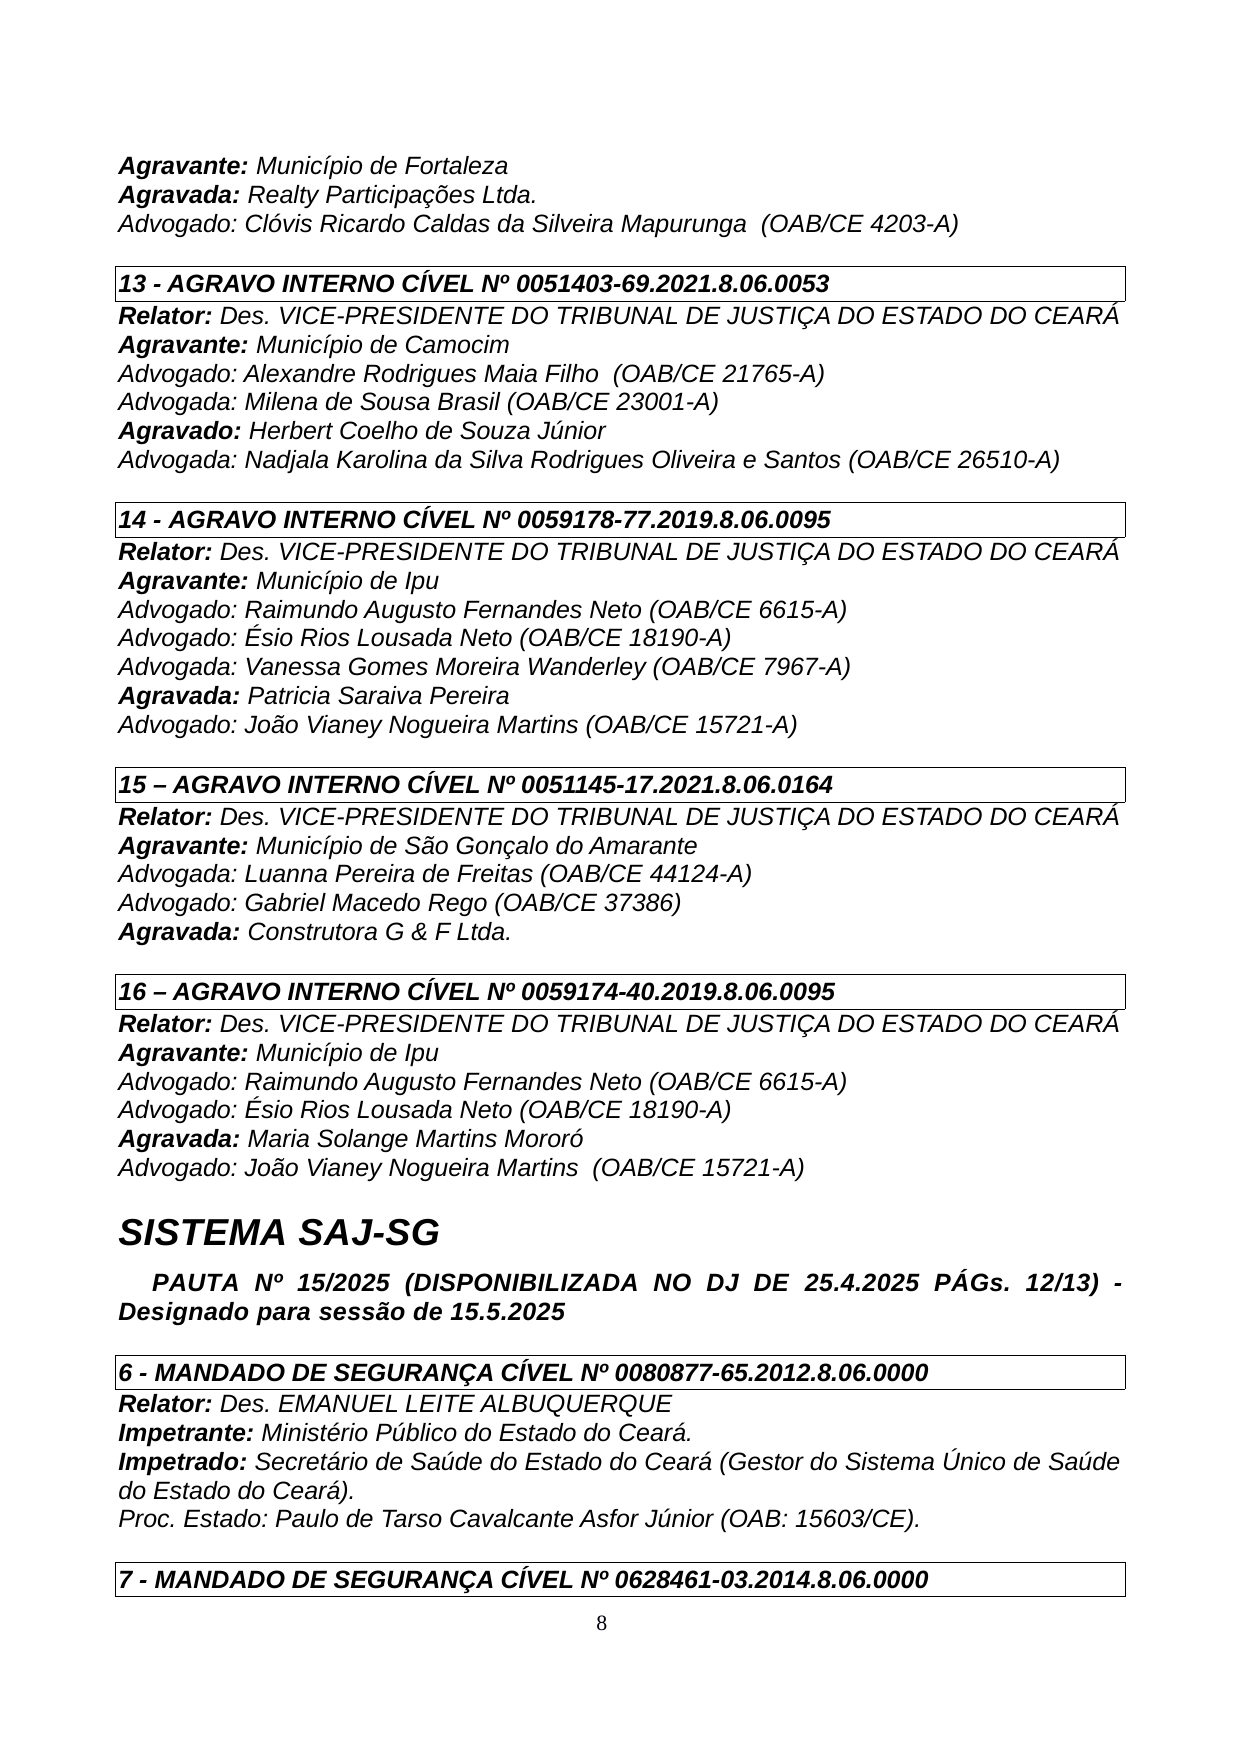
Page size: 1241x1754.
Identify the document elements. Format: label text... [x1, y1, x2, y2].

list Advogado: Ésio Rios Lousada Neto (OAB/CE 18190-A) [118, 1095, 1122, 1124]
list 15 – AGRAVO INTERNO CÍVEL Nº 0051145-17.2021.8.06.0164 [116, 768, 1125, 802]
list Agravante: Município de Ipu [118, 566, 1122, 594]
list Impetrado: Secretário de Saúde do Estado do Ceará (Gestor do Sistema Único de Saúde do Estado do Ceará). [118, 1447, 1122, 1504]
list Advogado: Clóvis Ricardo Caldas da Silveira Mapurunga (OAB/CE 4203-A) [118, 209, 1122, 237]
list Advogado: João Vianey Nogueira Martins (OAB/CE 15721-A) [118, 709, 1122, 738]
list Impetrante: Ministério Público do Estado do Ceará. [118, 1418, 1122, 1447]
list Agravado: Herbert Coelho de Souza Júnior [118, 416, 1122, 445]
list Proc. Estado: Paulo de Tarso Cavalcante Asfor Júnior (OAB: 15603/CE). [118, 1504, 1122, 1533]
list Advogada: Milena de Sousa Brasil (OAB/CE 23001-A) [118, 387, 1122, 416]
list Agravada: Construtora G & F Ltda. [118, 917, 1122, 946]
list Advogado: Gabriel Macedo Rego (OAB/CE 37386) [118, 888, 1122, 917]
list  PAUTA Nº 15/2025 (DISPONIBILIZADA NO DJ DE 25.4.2025 PÁGs. 12/13) - Designado para sessão de 15.5.2025 [118, 1268, 1122, 1326]
list 6 - MANDADO DE SEGURANÇA CÍVEL Nº 0080877-65.2012.8.06.0000 [116, 1356, 1125, 1389]
list Agravante: Município de Camocim [118, 330, 1122, 358]
list Advogado: Ésio Rios Lousada Neto (OAB/CE 18190-A) [118, 623, 1122, 652]
list Relator: Des. VICE-PRESIDENTE DO TRIBUNAL DE JUSTIÇA DO ESTADO DO CEARÁ [118, 302, 1122, 330]
list Agravante: Município de São Gonçalo do Amarante [118, 831, 1122, 859]
list Agravada: Realty Participações Ltda. [118, 180, 1122, 209]
list Agravante: Município de Fortaleza [118, 151, 1122, 180]
list Agravada: Patricia Saraiva Pereira [118, 681, 1122, 709]
list Advogada: Luanna Pereira de Freitas (OAB/CE 44124-A) [118, 859, 1122, 888]
list Advogado: Alexandre Rodrigues Maia Filho (OAB/CE 21765-A) [118, 358, 1122, 387]
list 7 - MANDADO DE SEGURANÇA CÍVEL Nº 0628461-03.2014.8.06.0000 [116, 1563, 1125, 1596]
list Agravante: Município de Ipu [118, 1038, 1122, 1067]
list Advogado: Raimundo Augusto Fernandes Neto (OAB/CE 6615-A) [118, 1067, 1122, 1095]
list Relator: Des. VICE-PRESIDENTE DO TRIBUNAL DE JUSTIÇA DO ESTADO DO CEARÁ [118, 803, 1122, 831]
list 14 - AGRAVO INTERNO CÍVEL Nº 0059178-77.2019.8.06.0095 [116, 503, 1125, 537]
list Agravada: Maria Solange Martins Mororó [118, 1124, 1122, 1153]
list Advogado: Raimundo Augusto Fernandes Neto (OAB/CE 6615-A) [118, 594, 1122, 623]
list Relator: Des. EMANUEL LEITE ALBUQUERQUE [118, 1390, 1122, 1418]
list Advogada: Nadjala Karolina da Silva Rodrigues Oliveira e Santos (OAB/CE 26510-A) [118, 445, 1122, 473]
list Relator: Des. VICE-PRESIDENTE DO TRIBUNAL DE JUSTIÇA DO ESTADO DO CEARÁ [118, 538, 1122, 566]
list 16 – AGRAVO INTERNO CÍVEL Nº 0059174-40.2019.8.06.0095 [116, 975, 1125, 1009]
list Relator: Des. VICE-PRESIDENTE DO TRIBUNAL DE JUSTIÇA DO ESTADO DO CEARÁ [118, 1010, 1122, 1038]
list 13 - AGRAVO INTERNO CÍVEL Nº 0051403-69.2021.8.06.0053 [116, 267, 1125, 301]
list Advogada: Vanessa Gomes Moreira Wanderley (OAB/CE 7967-A) [118, 652, 1122, 681]
list Advogado: João Vianey Nogueira Martins (OAB/CE 15721-A) [118, 1153, 1122, 1182]
text SISTEMA SAJ-SG [118, 1210, 1122, 1253]
